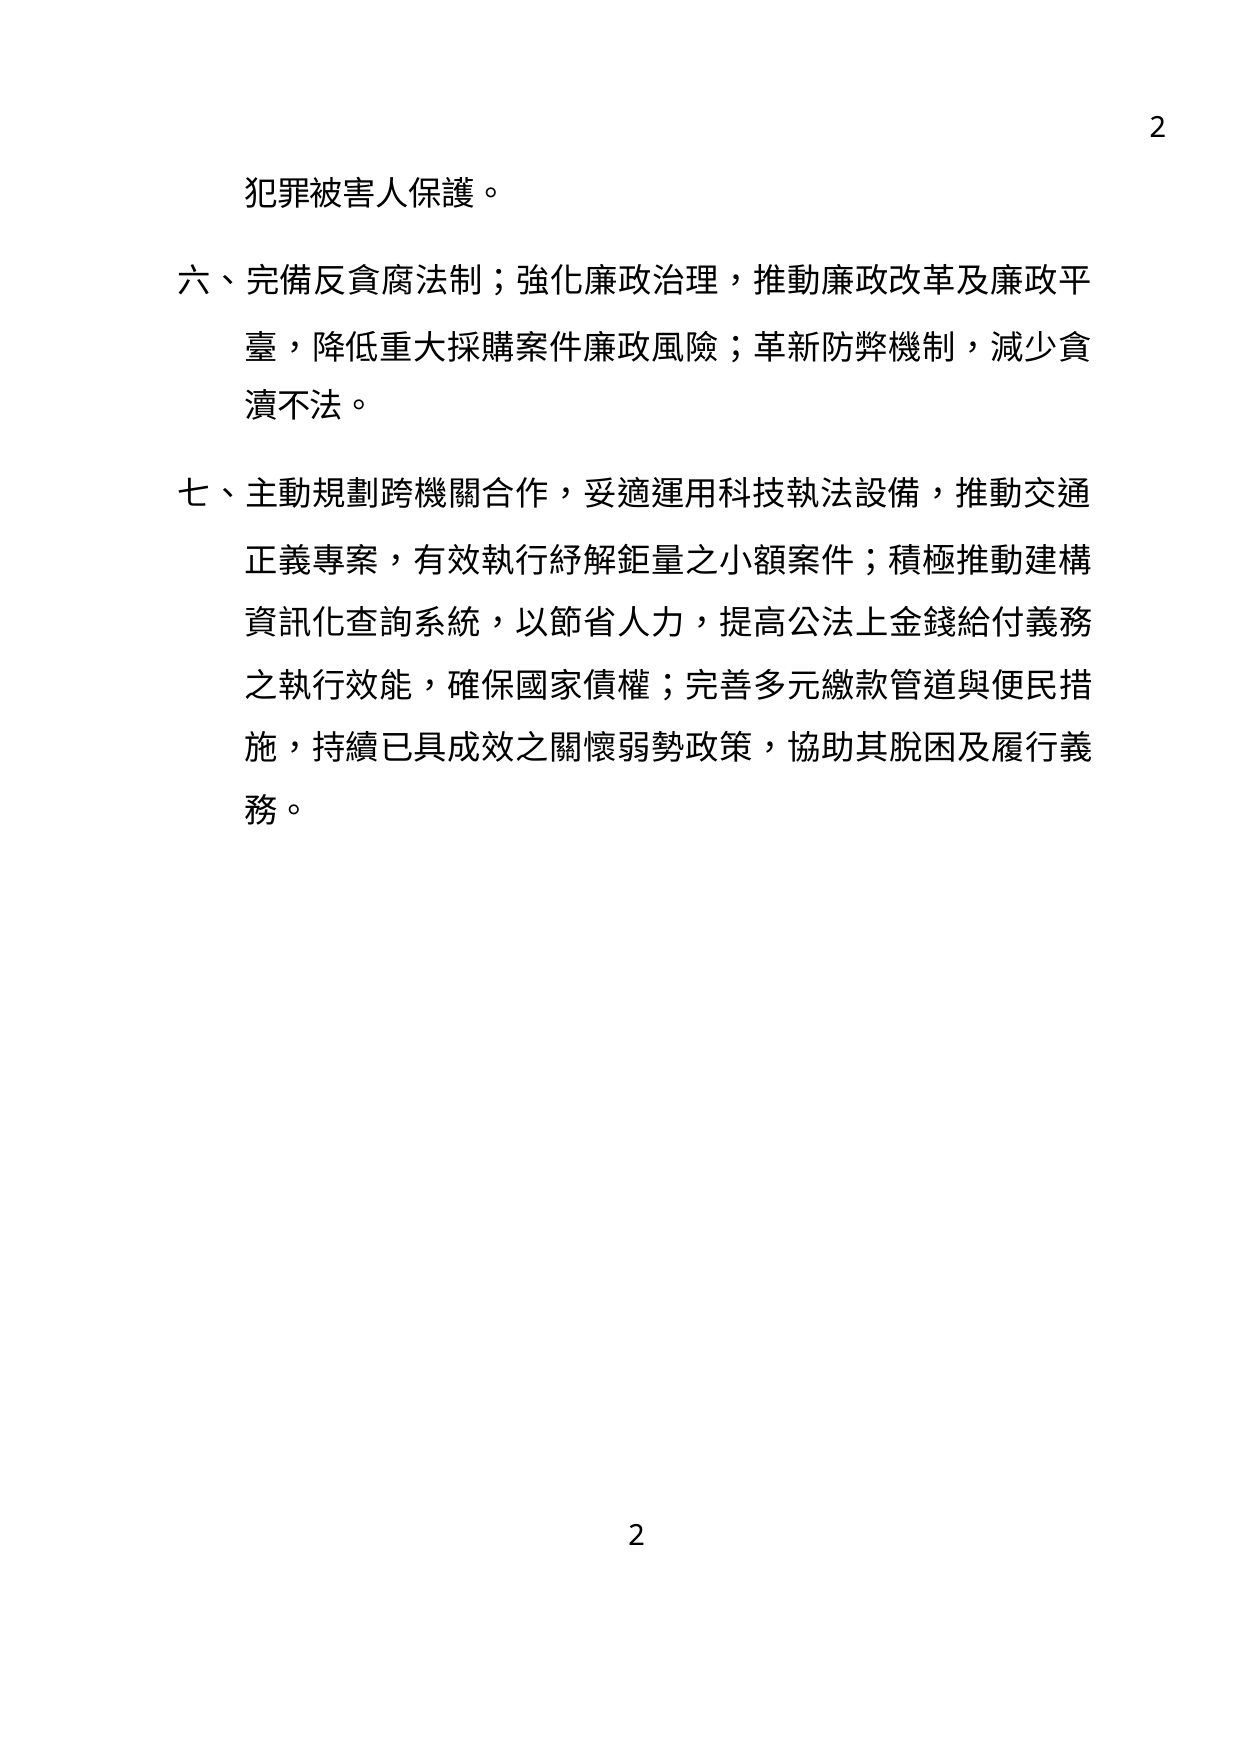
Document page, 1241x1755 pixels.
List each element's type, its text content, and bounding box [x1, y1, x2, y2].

text 六、完備反貪腐法制；強化廉政治理，推動廉政改革及廉政平臺，降低重大採購案件廉政風險；革新防弊機制，減少貪瀆不法。 [177, 247, 1093, 434]
text 七、主動規劃跨機關合作，妥適運用科技執法設備，推動交通正義專案，有效執行紓解鉅量之小額案件；積極推動建構資訊化查詢系統，以節省人力，提高公法上金錢給付義務之執行效能，確保國家債權；完善多元繳款管道與便民措施，持續已具成效之關懷弱勢政策，協助其脫困及履行義務。 [177, 459, 1093, 834]
text 犯罪被害人保護。 [177, 159, 1093, 222]
